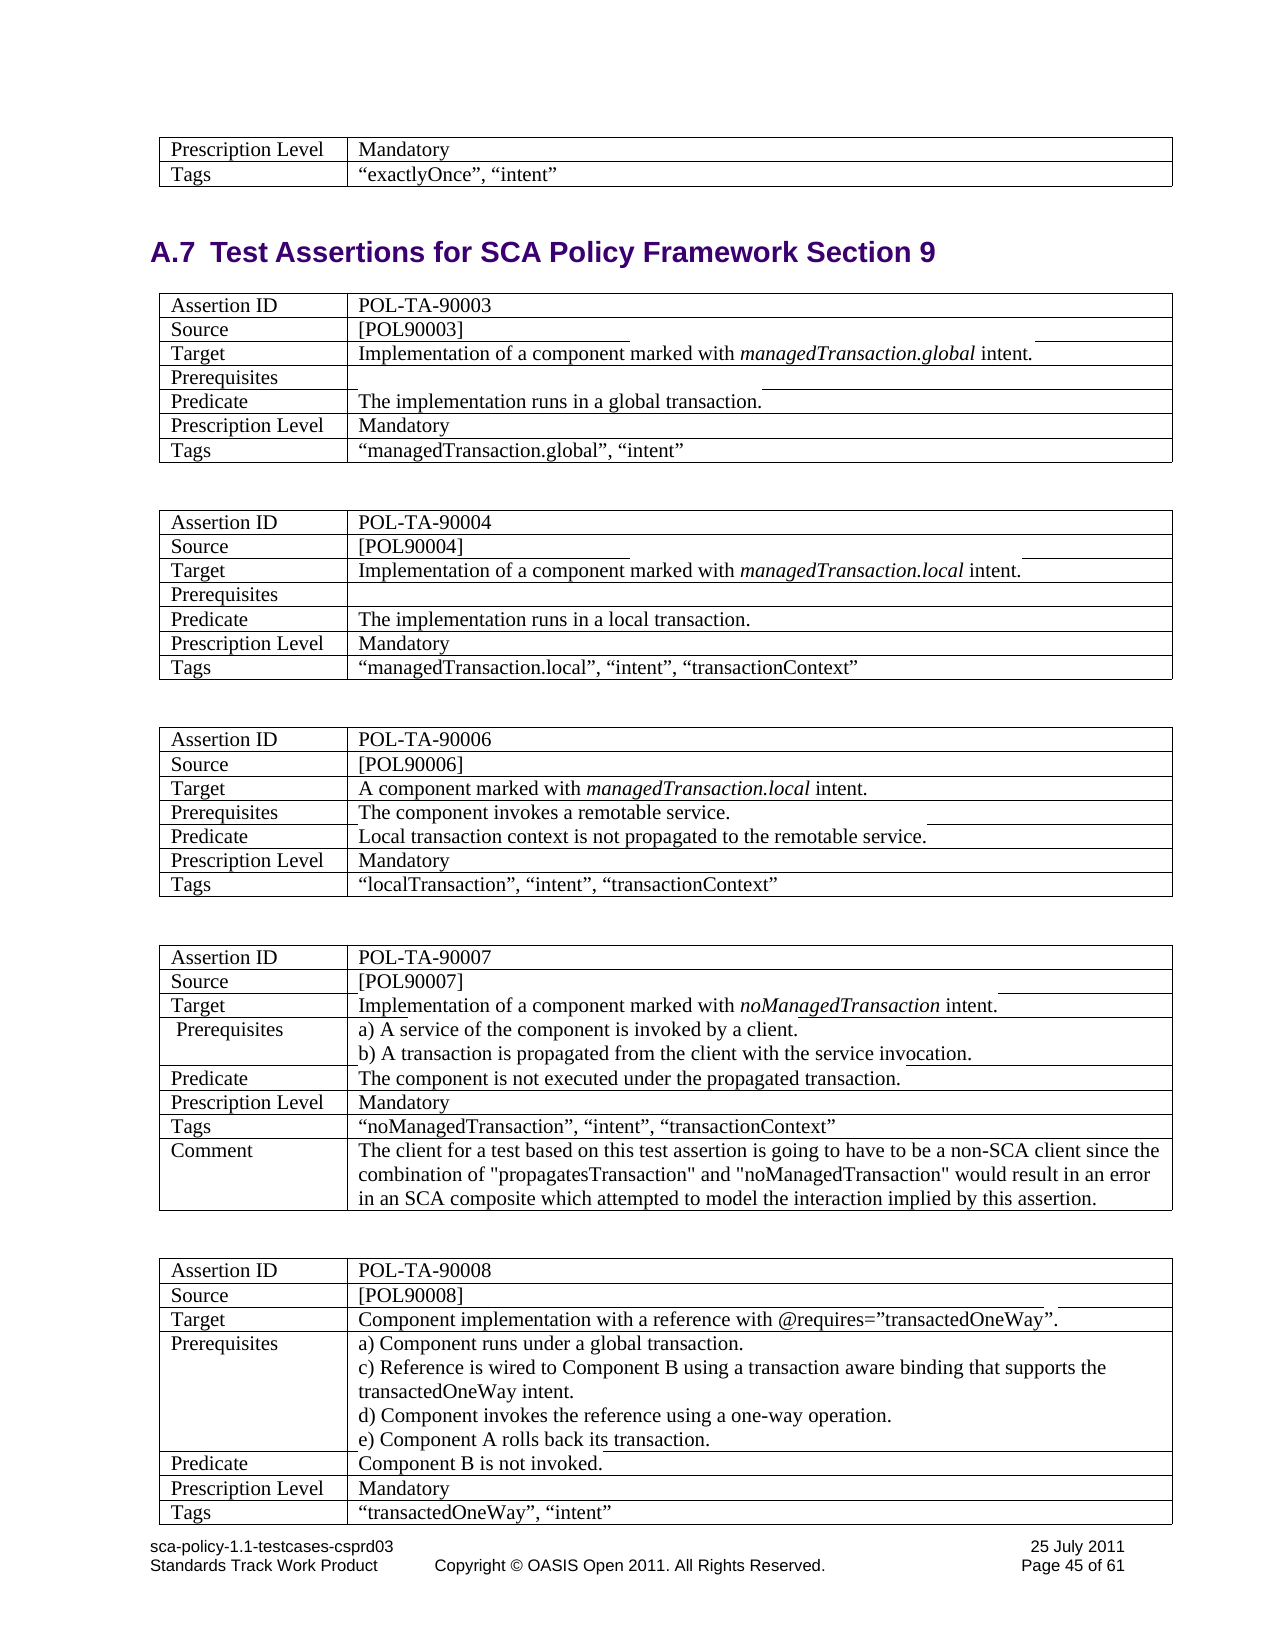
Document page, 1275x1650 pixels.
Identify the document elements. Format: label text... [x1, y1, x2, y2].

table_cell Tags [160, 1115, 347, 1138]
table_cell Predicate [160, 607, 347, 631]
table_cell Prescription Level [160, 1091, 347, 1114]
table_cell Target [160, 342, 347, 365]
table_cell Tags [160, 1501, 347, 1524]
table_cell Component implementation with a reference with @requires=”transactedOneWay”. [348, 1308, 1172, 1331]
table_cell The component is not executed under the propagated transaction. [348, 1066, 1172, 1089]
table_header Assertion ID [160, 728, 347, 751]
table_cell [POL90008] [348, 1284, 1172, 1307]
table_header Assertion ID [160, 294, 347, 317]
table_cell Prescription Level [160, 138, 347, 161]
table_cell [POL90007] [348, 970, 1172, 993]
table_cell Prerequisites [160, 583, 347, 606]
table_cell Mandatory [348, 138, 1172, 161]
table_cell The implementation runs in a global transaction. [348, 390, 1172, 413]
table_cell Predicate [160, 390, 347, 413]
table_cell The implementation runs in a local transaction. [348, 607, 1172, 631]
table_cell Prerequisites [160, 1332, 347, 1451]
table_cell Prescription Level [160, 1476, 347, 1499]
table_cell Prerequisites [160, 801, 347, 824]
subtitle Test Assertions for SCA Policy Framework Section 9 [150, 235, 1125, 268]
table_cell “managedTransaction.global”, “intent” [348, 439, 1172, 462]
table_cell The component invokes a remotable service. [348, 801, 1172, 824]
table_cell Tags [160, 439, 347, 462]
table_cell [348, 583, 1172, 606]
table_cell Prescription Level [160, 414, 347, 437]
table_header Assertion ID [160, 946, 347, 969]
table_cell A component marked with managedTransaction.local intent. [348, 777, 1172, 800]
table_cell Mandatory [348, 632, 1172, 655]
table_cell Source [160, 1284, 347, 1307]
table_cell Target [160, 1308, 347, 1331]
table_cell Implementation of a component marked with noManagedTransaction intent. [348, 994, 1172, 1017]
table_cell “localTransaction”, “intent”, “transactionContext” [348, 873, 1172, 896]
table_cell Implementation of a component marked with managedTransaction.local intent. [348, 559, 1172, 582]
table_cell Prescription Level [160, 849, 347, 872]
table_cell Component B is not invoked. [348, 1452, 1172, 1475]
table_header POL-TA-90003 [348, 294, 1172, 317]
table_cell a) Component runs under a global transaction. c) Reference is wired to Component B using a transaction aware binding that supports the transactedOneWay intent. d) Component invokes the reference using a one-way operation. e) Component A rolls back its transaction. [348, 1332, 1172, 1451]
table_header Assertion ID [160, 1259, 347, 1282]
table_cell Mandatory [348, 1091, 1172, 1114]
table_cell “transactedOneWay”, “intent” [348, 1501, 1172, 1524]
table_header POL-TA-90007 [348, 946, 1172, 969]
table_cell Prerequisites [160, 366, 347, 389]
table_cell a) A service of the component is invoked by a client. b) A transaction is propagated from the client with the service invocation. [348, 1018, 1172, 1065]
table_cell “exactlyOnce”, “intent” [348, 162, 1172, 186]
table_cell Predicate [160, 1452, 347, 1475]
table_cell “noManagedTransaction”, “intent”, “transactionContext” [348, 1115, 1172, 1138]
table_cell Source [160, 752, 347, 776]
table_cell [POL90004] [348, 535, 1172, 558]
table_cell The client for a test based on this test assertion is going to have to be a non-SCA client since the combination of "propagatesTransaction" and "noManagedTransaction" would result in an error in an SCA composite which attempted to model the interaction implied by this assertion. [348, 1139, 1172, 1210]
table_cell Mandatory [348, 849, 1172, 872]
table_cell Tags [160, 873, 347, 896]
table_cell Mandatory [348, 1476, 1172, 1499]
table_cell Tags [160, 162, 347, 186]
table_cell Prescription Level [160, 632, 347, 655]
table_cell Comment [160, 1139, 347, 1210]
table_cell [POL90006] [348, 752, 1172, 776]
table_cell Predicate [160, 825, 347, 848]
table_cell “managedTransaction.local”, “intent”, “transactionContext” [348, 656, 1172, 679]
table_cell Local transaction context is not propagated to the remotable service. [348, 825, 1172, 848]
table_header POL-TA-90006 [348, 728, 1172, 751]
table_cell Source [160, 535, 347, 558]
table_cell Target [160, 777, 347, 800]
table_cell Target [160, 994, 347, 1017]
table_cell [348, 366, 1172, 389]
table_header Assertion ID [160, 511, 347, 534]
table_cell Predicate [160, 1066, 347, 1089]
table_cell Implementation of a component marked with managedTransaction.global intent. [348, 342, 1172, 365]
table_cell Prerequisites [160, 1018, 347, 1065]
table_header POL-TA-90008 [348, 1259, 1172, 1282]
table_cell [POL90003] [348, 318, 1172, 341]
table_cell Tags [160, 656, 347, 679]
table_cell Mandatory [348, 414, 1172, 437]
table_cell Source [160, 318, 347, 341]
table_cell Source [160, 970, 347, 993]
table_cell Target [160, 559, 347, 582]
table_header POL-TA-90004 [348, 511, 1172, 534]
